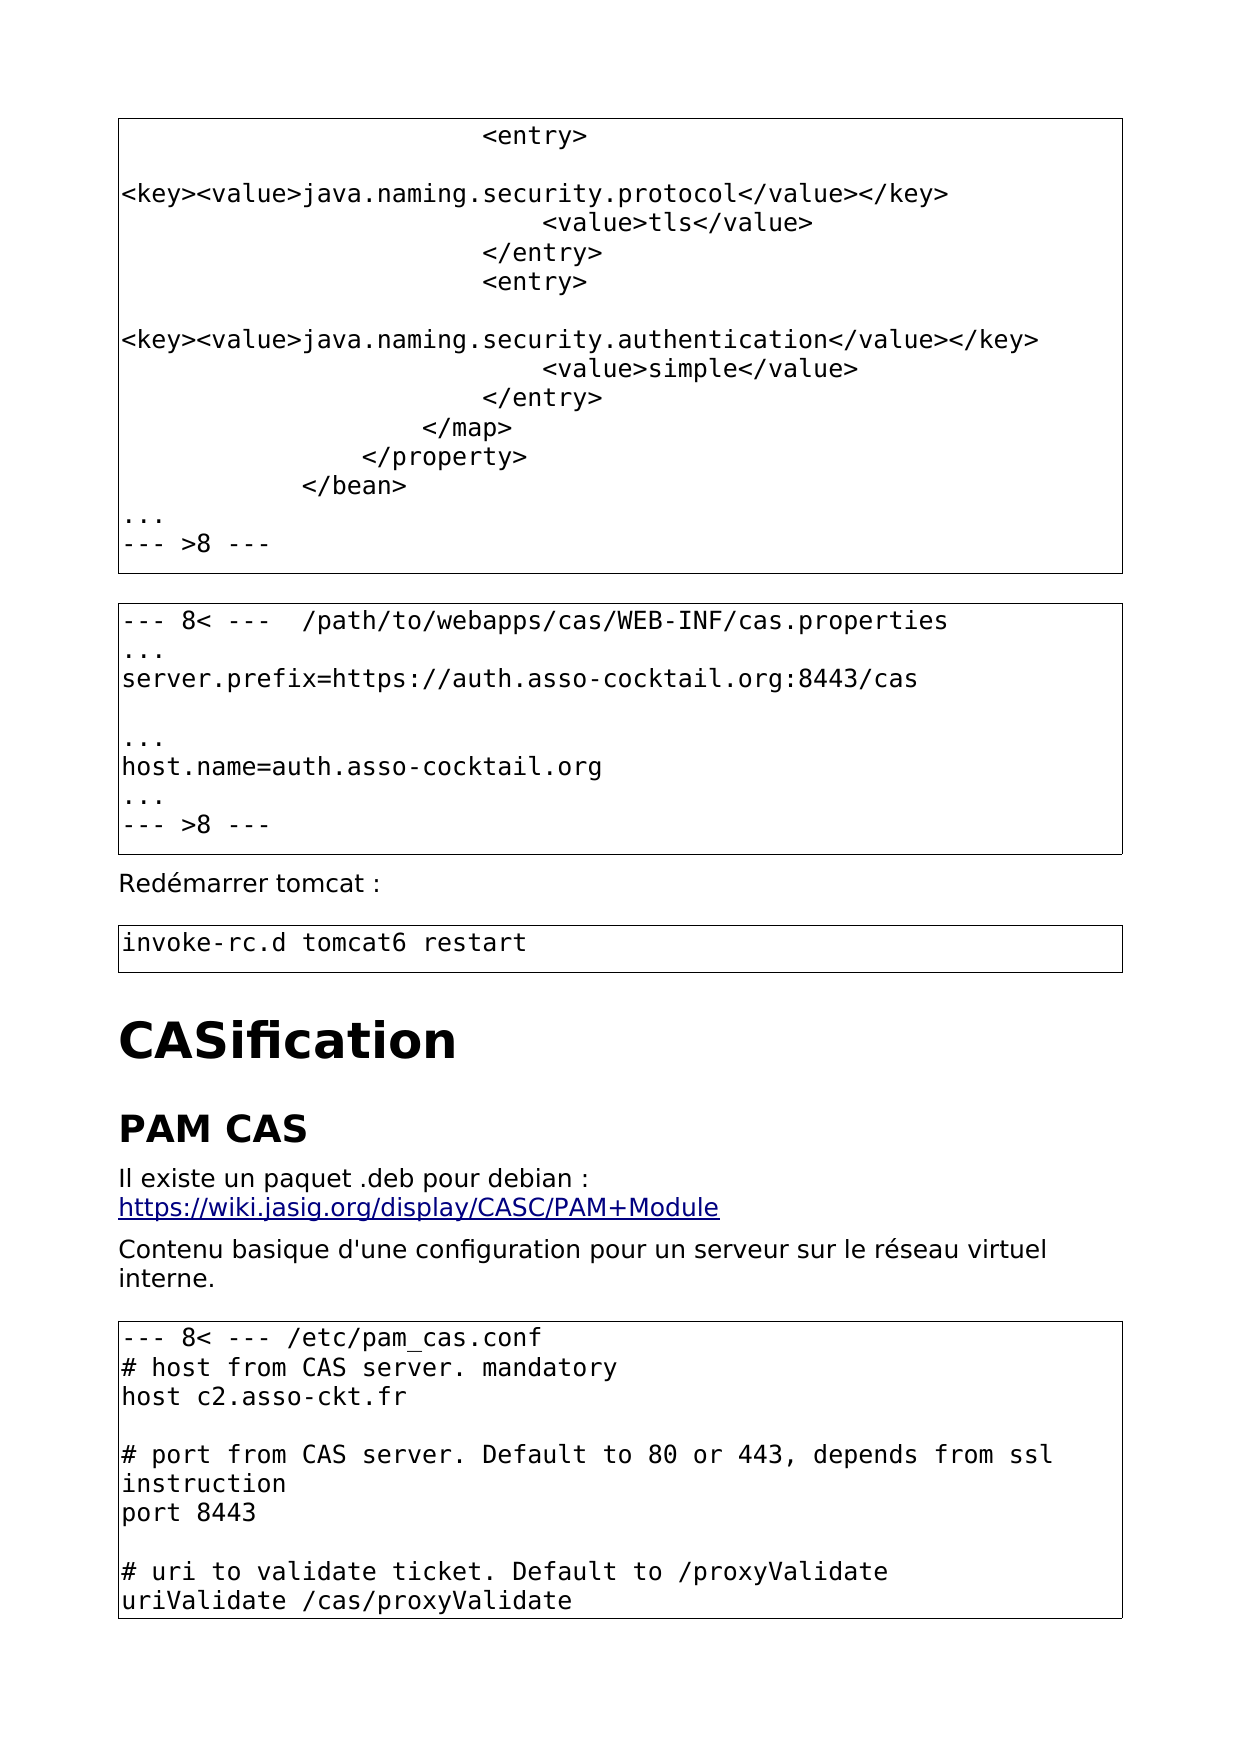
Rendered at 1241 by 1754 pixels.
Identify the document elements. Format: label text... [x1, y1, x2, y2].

text Il existe un paquet .deb pour debian : https://wiki.jasig.org/display/CASC/PAM+Module [118, 1164, 1122, 1222]
subtitle CASification [118, 1012, 1122, 1070]
table_header --- 8< --- /path/to/webapps/cas/WEB-INF/cas.properties ... server.prefix=https://auth.asso-cocktail.org:8443/cas ... host.name=auth.asso-cocktail.org ... --- >8 --- [119, 604, 1122, 854]
table_header invoke-rc.d tomcat6 restart [119, 926, 1122, 972]
table_header <entry> <key><value>java.naming.security.protocol</value></key> <value>tls</value> </entry> <entry> <key><value>java.naming.security.authentication</value></key> <value>simple</value> </entry> </map> </property> </bean> ... --- >8 --- [119, 119, 1122, 573]
table_header --- 8< --- /etc/pam_cas.conf # host from CAS server. mandatory host c2.asso-ckt.fr # port from CAS server. Default to 80 or 443, depends from ssl instruction port 8443 # uri to validate ticket. Default to /proxyValidate uriValidate /cas/proxyValidate [119, 1322, 1122, 1618]
text Redémarrer tomcat : [118, 869, 1122, 898]
text Contenu basique d'une configuration pour un serveur sur le réseau virtuel interne. [118, 1235, 1122, 1293]
subtitle PAM CAS [118, 1108, 1122, 1152]
